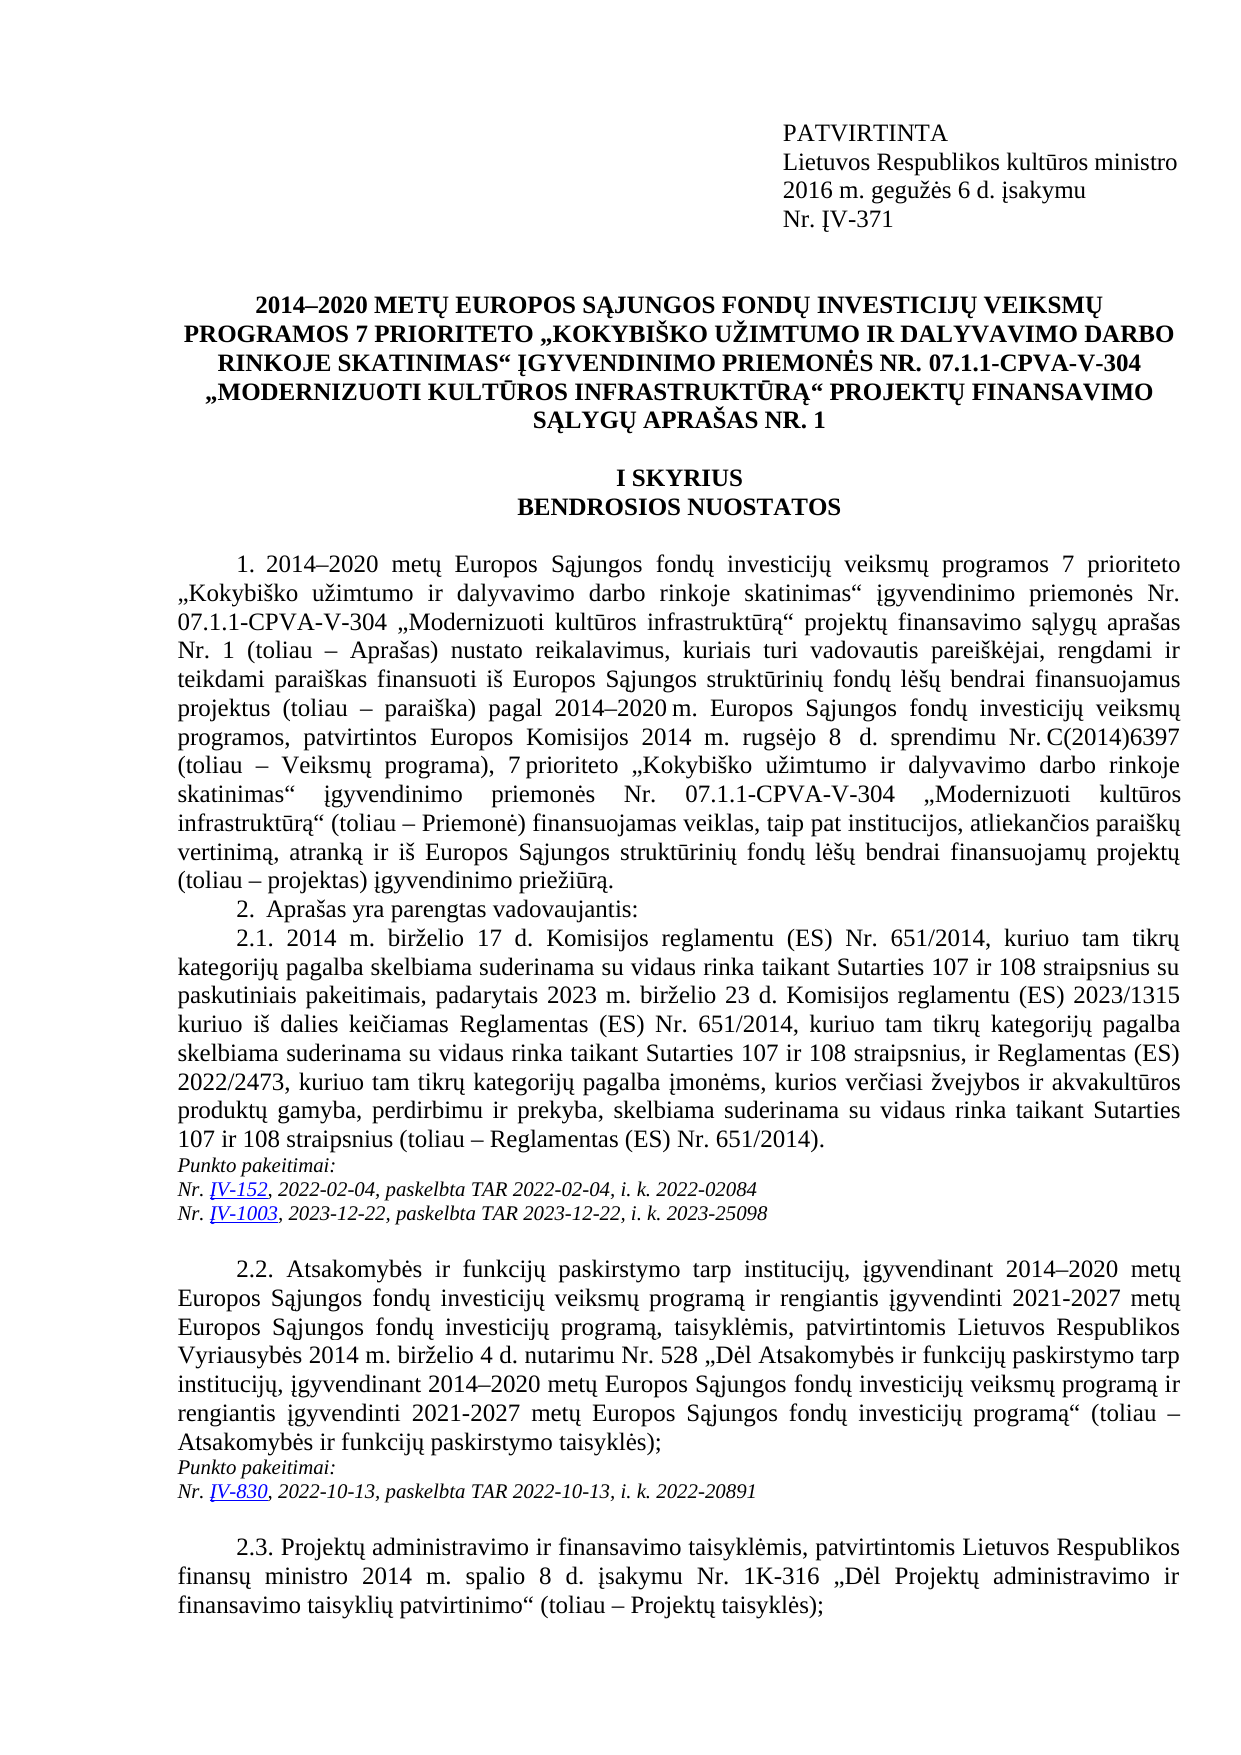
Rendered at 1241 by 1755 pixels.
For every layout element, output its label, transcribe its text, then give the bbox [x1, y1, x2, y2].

text PATVIRTINTA [177, 118, 1181, 147]
text 2. Aprašas yra parengtas vadovaujantis: [177, 894, 1181, 923]
text Punkto pakeitimai: [177, 1455, 1181, 1479]
text 2016 m. gegužės 6 d. įsakymu [783, 176, 1181, 204]
text 2.1. 2014 m. birželio 17 d. Komisijos reglamentu (ES) Nr. 651/2014, kuriuo tam tikrų kategorijų pagalba skelbiama suderinama su vidaus rinka taikant Sutarties 107 ir 108 straipsnius su paskutiniais pakeitimais, padarytais 2023 m. birželio 23 d. Komisijos reglamentu (ES) 2023/1315 kuriuo iš dalies keičiamas Reglamentas (ES) Nr. 651/2014, kuriuo tam tikrų kategorijų pagalba skelbiama suderinama su vidaus rinka taikant Sutarties 107 ir 108 straipsnius, ir Reglamentas (ES) 2022/2473, kuriuo tam tikrų kategorijų pagalba įmonėms, kurios verčiasi žvejybos ir akvakultūros produktų gamyba, perdirbimu ir prekyba, skelbiama suderinama su vidaus rinka taikant Sutarties 107 ir 108 straipsnius (toliau – Reglamentas (ES) Nr. 651/2014). [177, 923, 1181, 1153]
text Nr. ĮV-830, 2022-10-13, paskelbta TAR 2022-10-13, i. k. 2022-20891 [177, 1479, 1181, 1503]
text Nr. ĮV-371 [783, 204, 1181, 233]
text BENDROSIOS NUOSTATOS [177, 492, 1181, 521]
text Lietuvos Respublikos kultūros ministro [783, 147, 1181, 176]
text 2.2. Atsakomybės ir funkcijų paskirstymo tarp institucijų, įgyvendinant 2014–2020 metų Europos Sąjungos fondų investicijų veiksmų programą ir rengiantis įgyvendinti 2021-2027 metų Europos Sąjungos fondų investicijų programą, taisyklėmis, patvirtintomis Lietuvos Respublikos Vyriausybės 2014 m. birželio 4 d. nutarimu Nr. 528 „Dėl Atsakomybės ir funkcijų paskirstymo tarp institucijų, įgyvendinant 2014–2020 metų Europos Sąjungos fondų investicijų veiksmų programą ir rengiantis įgyvendinti 2021-2027 metų Europos Sąjungos fondų investicijų programą“ (toliau – Atsakomybės ir funkcijų paskirstymo taisyklės); [177, 1254, 1181, 1455]
text 2014–2020 METŲ EUROPOS SĄJUNGOS FONDŲ INVESTICIJŲ VEIKSMŲ PROGRAMOS 7 PRIORITETO „KOKYBIŠKO UŽIMTUMO IR DALYVAVIMO DARBO RINKOJE SKATINIMAS“ ĮGYVENDINIMO PRIEMONĖS NR. 07.1.1-CPVA-V-304 „MODERNIZUOTI KULTŪROS INFRASTRUKTŪRĄ“ PROJEKTŲ FINANSAVIMO SĄLYGŲ APRAŠAS NR. 1 [177, 291, 1181, 434]
text I SKYRIUS [177, 463, 1181, 492]
text 2.3. Projektų administravimo ir finansavimo taisyklėmis, patvirtintomis Lietuvos Respublikos finansų ministro 2014 m. spalio 8 d. įsakymu Nr. 1K-316 „Dėl Projektų administravimo ir finansavimo taisyklių patvirtinimo“ (toliau – Projektų taisyklės); [177, 1532, 1181, 1618]
text 1. 2014–2020 metų Europos Sąjungos fondų investicijų veiksmų programos 7 prioriteto „Kokybiško užimtumo ir dalyvavimo darbo rinkoje skatinimas“ įgyvendinimo priemonės Nr. 07.1.1-CPVA-V-304 „Modernizuoti kultūros infrastruktūrą“ projektų finansavimo sąlygų aprašas Nr. 1 (toliau – Aprašas) nustato reikalavimus, kuriais turi vadovautis pareiškėjai, rengdami ir teikdami paraiškas finansuoti iš Europos Sąjungos struktūrinių fondų lėšų bendrai finansuojamus projektus (toliau – paraiška) pagal 2014–2020 m. Europos Sąjungos fondų investicijų veiksmų programos, patvirtintos Europos Komisijos 2014 m. rugsėjo 8 d. sprendimu Nr. C(2014)6397 (toliau – Veiksmų programa), 7 prioriteto „Kokybiško užimtumo ir dalyvavimo darbo rinkoje skatinimas“ įgyvendinimo priemonės Nr. 07.1.1-CPVA-V-304 „Modernizuoti kultūros infrastruktūrą“ (toliau – Priemonė) finansuojamas veiklas, taip pat institucijos, atliekančios paraiškų vertinimą, atranką ir iš Europos Sąjungos struktūrinių fondų lėšų bendrai finansuojamų projektų (toliau – projektas) įgyvendinimo priežiūrą. [177, 549, 1181, 894]
text Punkto pakeitimai: [177, 1153, 1181, 1177]
text Nr. ĮV-1003, 2023-12-22, paskelbta TAR 2023-12-22, i. k. 2023-25098 [177, 1201, 1181, 1225]
text Nr. ĮV-152, 2022-02-04, paskelbta TAR 2022-02-04, i. k. 2022-02084 [177, 1177, 1181, 1201]
